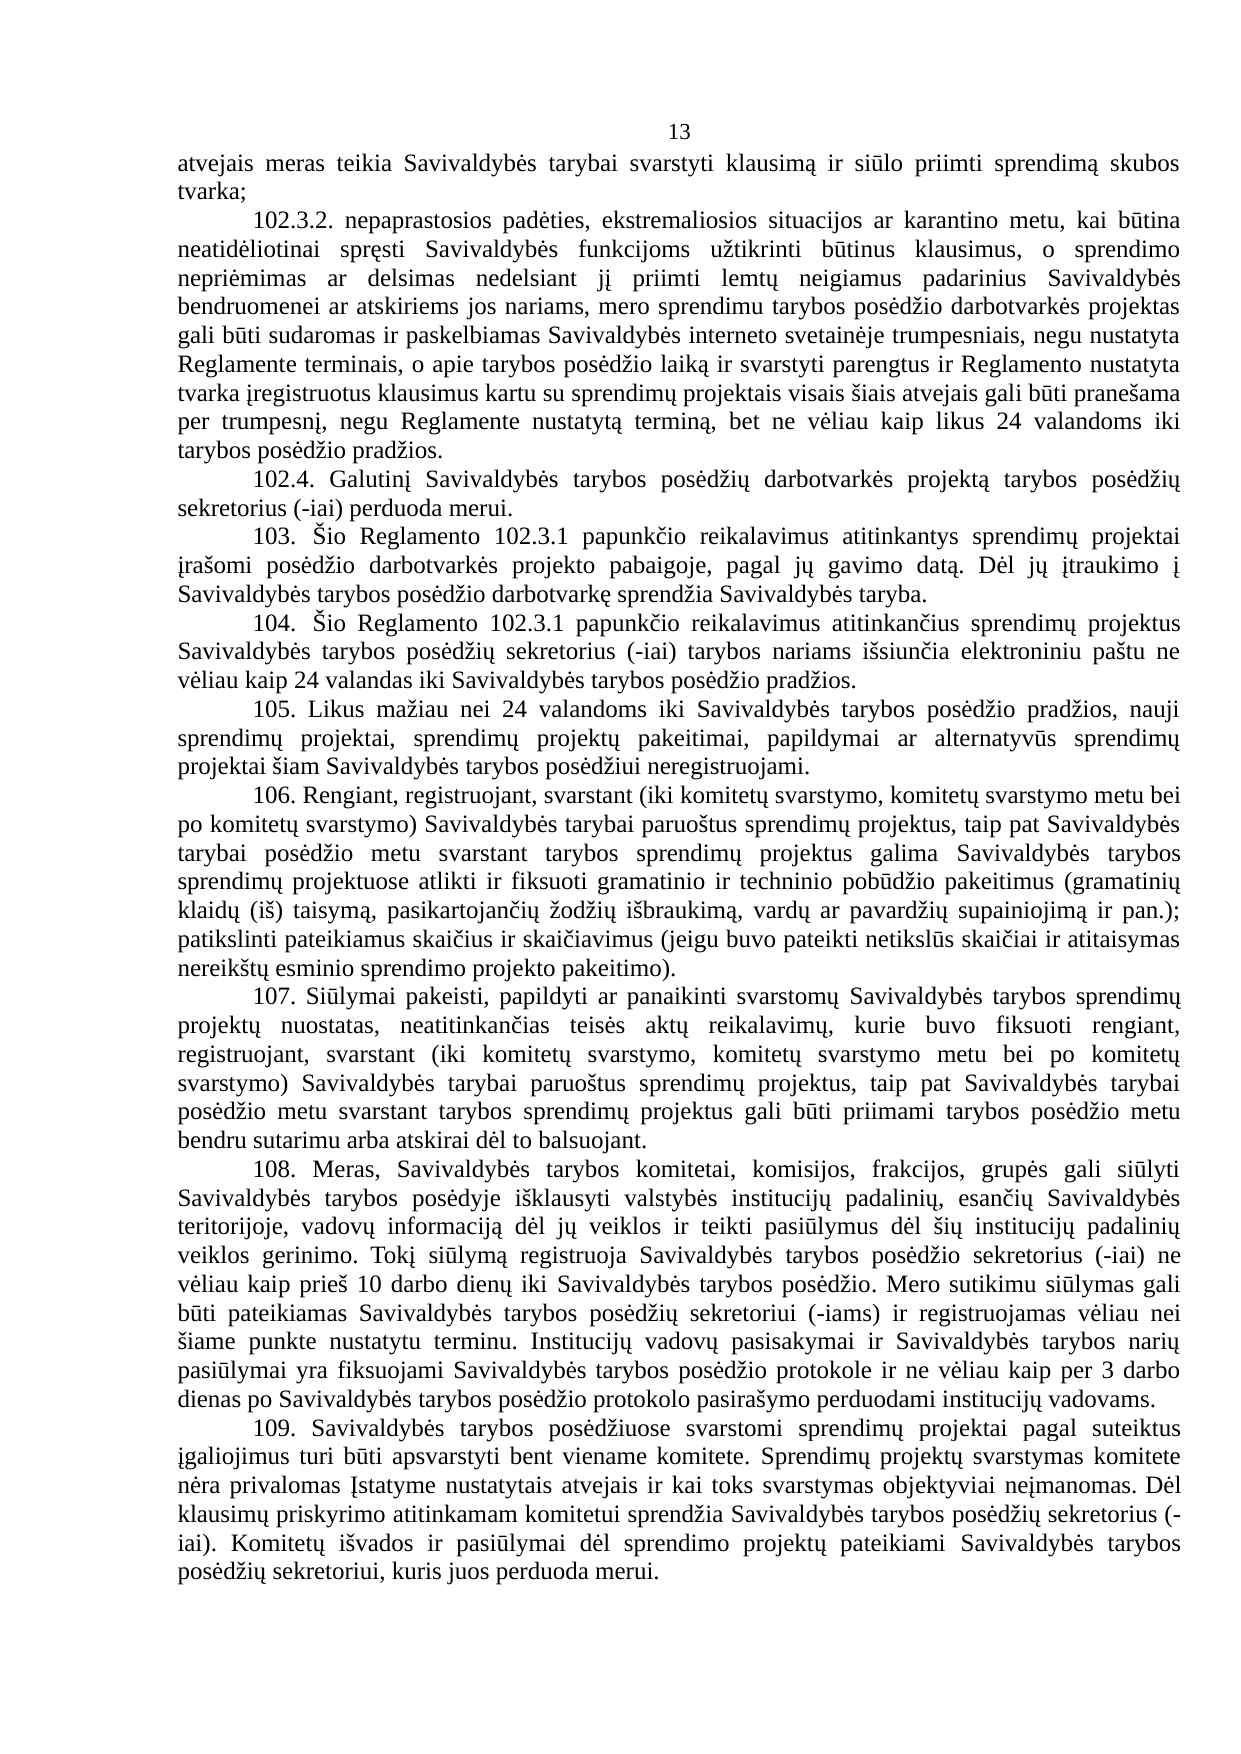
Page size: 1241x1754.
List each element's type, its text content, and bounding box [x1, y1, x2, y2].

text 108. Meras, Savivaldybės tarybos komitetai, komisijos, frakcijos, grupės gali siūlyti Savivaldybės tarybos posėdyje išklausyti valstybės institucijų padalinių, esančių Savivaldybės teritorijoje, vadovų informaciją dėl jų veiklos ir teikti pasiūlymus dėl šių institucijų padalinių veiklos gerinimo. Tokį siūlymą registruoja Savivaldybės tarybos posėdžio sekretorius (-iai) ne vėliau kaip prieš 10 darbo dienų iki Savivaldybės tarybos posėdžio. Mero sutikimu siūlymas gali būti pateikiamas Savivaldybės tarybos posėdžių sekretoriui (-iams) ir registruojamas vėliau nei šiame punkte nustatytu terminu. Institucijų vadovų pasisakymai ir Savivaldybės tarybos narių pasiūlymai yra fiksuojami Savivaldybės tarybos posėdžio protokole ir ne vėliau kaip per 3 darbo dienas po Savivaldybės tarybos posėdžio protokolo pasirašymo perduodami institucijų vadovams. [177, 1154, 1181, 1413]
text 109. Savivaldybės tarybos posėdžiuose svarstomi sprendimų projektai pagal suteiktus įgaliojimus turi būti apsvarstyti bent viename komitete. Sprendimų projektų svarstymas komitete nėra privalomas Įstatyme nustatytais atvejais ir kai toks svarstymas objektyviai neįmanomas. Dėl klausimų priskyrimo atitinkamam komitetui sprendžia Savivaldybės tarybos posėdžių sekretorius (-iai). Komitetų išvados ir pasiūlymai dėl sprendimo projektų pateikiami Savivaldybės tarybos posėdžių sekretoriui, kuris juos perduoda merui. [177, 1413, 1181, 1585]
text 106. Rengiant, registruojant, svarstant (iki komitetų svarstymo, komitetų svarstymo metu bei po komitetų svarstymo) Savivaldybės tarybai paruoštus sprendimų projektus, taip pat Savivaldybės tarybai posėdžio metu svarstant tarybos sprendimų projektus galima Savivaldybės tarybos sprendimų projektuose atlikti ir fiksuoti gramatinio ir techninio pobūdžio pakeitimus (gramatinių klaidų (iš) taisymą, pasikartojančių žodžių išbraukimą, vardų ar pavardžių supainiojimą ir pan.); patikslinti pateikiamus skaičius ir skaičiavimus (jeigu buvo pateikti netikslūs skaičiai ir atitaisymas nereikštų esminio sprendimo projekto pakeitimo). [177, 780, 1181, 981]
text 103. Šio Reglamento 102.3.1 papunkčio reikalavimus atitinkantys sprendimų projektai įrašomi posėdžio darbotvarkės projekto pabaigoje, pagal jų gavimo datą. Dėl jų įtraukimo į Savivaldybės tarybos posėdžio darbotvarkę sprendžia Savivaldybės taryba. [177, 521, 1181, 608]
text 102.3.2. nepaprastosios padėties, ekstremaliosios situacijos ar karantino metu, kai būtina neatidėliotinai spręsti Savivaldybės funkcijoms užtikrinti būtinus klausimus, o sprendimo nepriėmimas ar delsimas nedelsiant jį priimti lemtų neigiamus padarinius Savivaldybės bendruomenei ar atskiriems jos nariams, mero sprendimu tarybos posėdžio darbotvarkės projektas gali būti sudaromas ir paskelbiamas Savivaldybės interneto svetainėje trumpesniais, negu nustatyta Reglamente terminais, o apie tarybos posėdžio laiką ir svarstyti parengtus ir Reglamento nustatyta tvarka įregistruotus klausimus kartu su sprendimų projektais visais šiais atvejais gali būti pranešama per trumpesnį, negu Reglamente nustatytą terminą, bet ne vėliau kaip likus 24 valandoms iki tarybos posėdžio pradžios. [177, 205, 1181, 464]
text 107. Siūlymai pakeisti, papildyti ar panaikinti svarstomų Savivaldybės tarybos sprendimų projektų nuostatas, neatitinkančias teisės aktų reikalavimų, kurie buvo fiksuoti rengiant, registruojant, svarstant (iki komitetų svarstymo, komitetų svarstymo metu bei po komitetų svarstymo) Savivaldybės tarybai paruoštus sprendimų projektus, taip pat Savivaldybės tarybai posėdžio metu svarstant tarybos sprendimų projektus gali būti priimami tarybos posėdžio metu bendru sutarimu arba atskirai dėl to balsuojant. [177, 981, 1181, 1154]
text 104. Šio Reglamento 102.3.1 papunkčio reikalavimus atitinkančius sprendimų projektus Savivaldybės tarybos posėdžių sekretorius (-iai) tarybos nariams išsiunčia elektroniniu paštu ne vėliau kaip 24 valandas iki Savivaldybės tarybos posėdžio pradžios. [177, 608, 1181, 694]
text atvejais meras teikia Savivaldybės tarybai svarstyti klausimą ir siūlo priimti sprendimą skubos tvarka; [177, 148, 1181, 205]
text 102.4. Galutinį Savivaldybės tarybos posėdžių darbotvarkės projektą tarybos posėdžių sekretorius (-iai) perduoda merui. [177, 464, 1181, 521]
text 105. Likus mažiau nei 24 valandoms iki Savivaldybės tarybos posėdžio pradžios, nauji sprendimų projektai, sprendimų projektų pakeitimai, papildymai ar alternatyvūs sprendimų projektai šiam Savivaldybės tarybos posėdžiui neregistruojami. [177, 694, 1181, 780]
